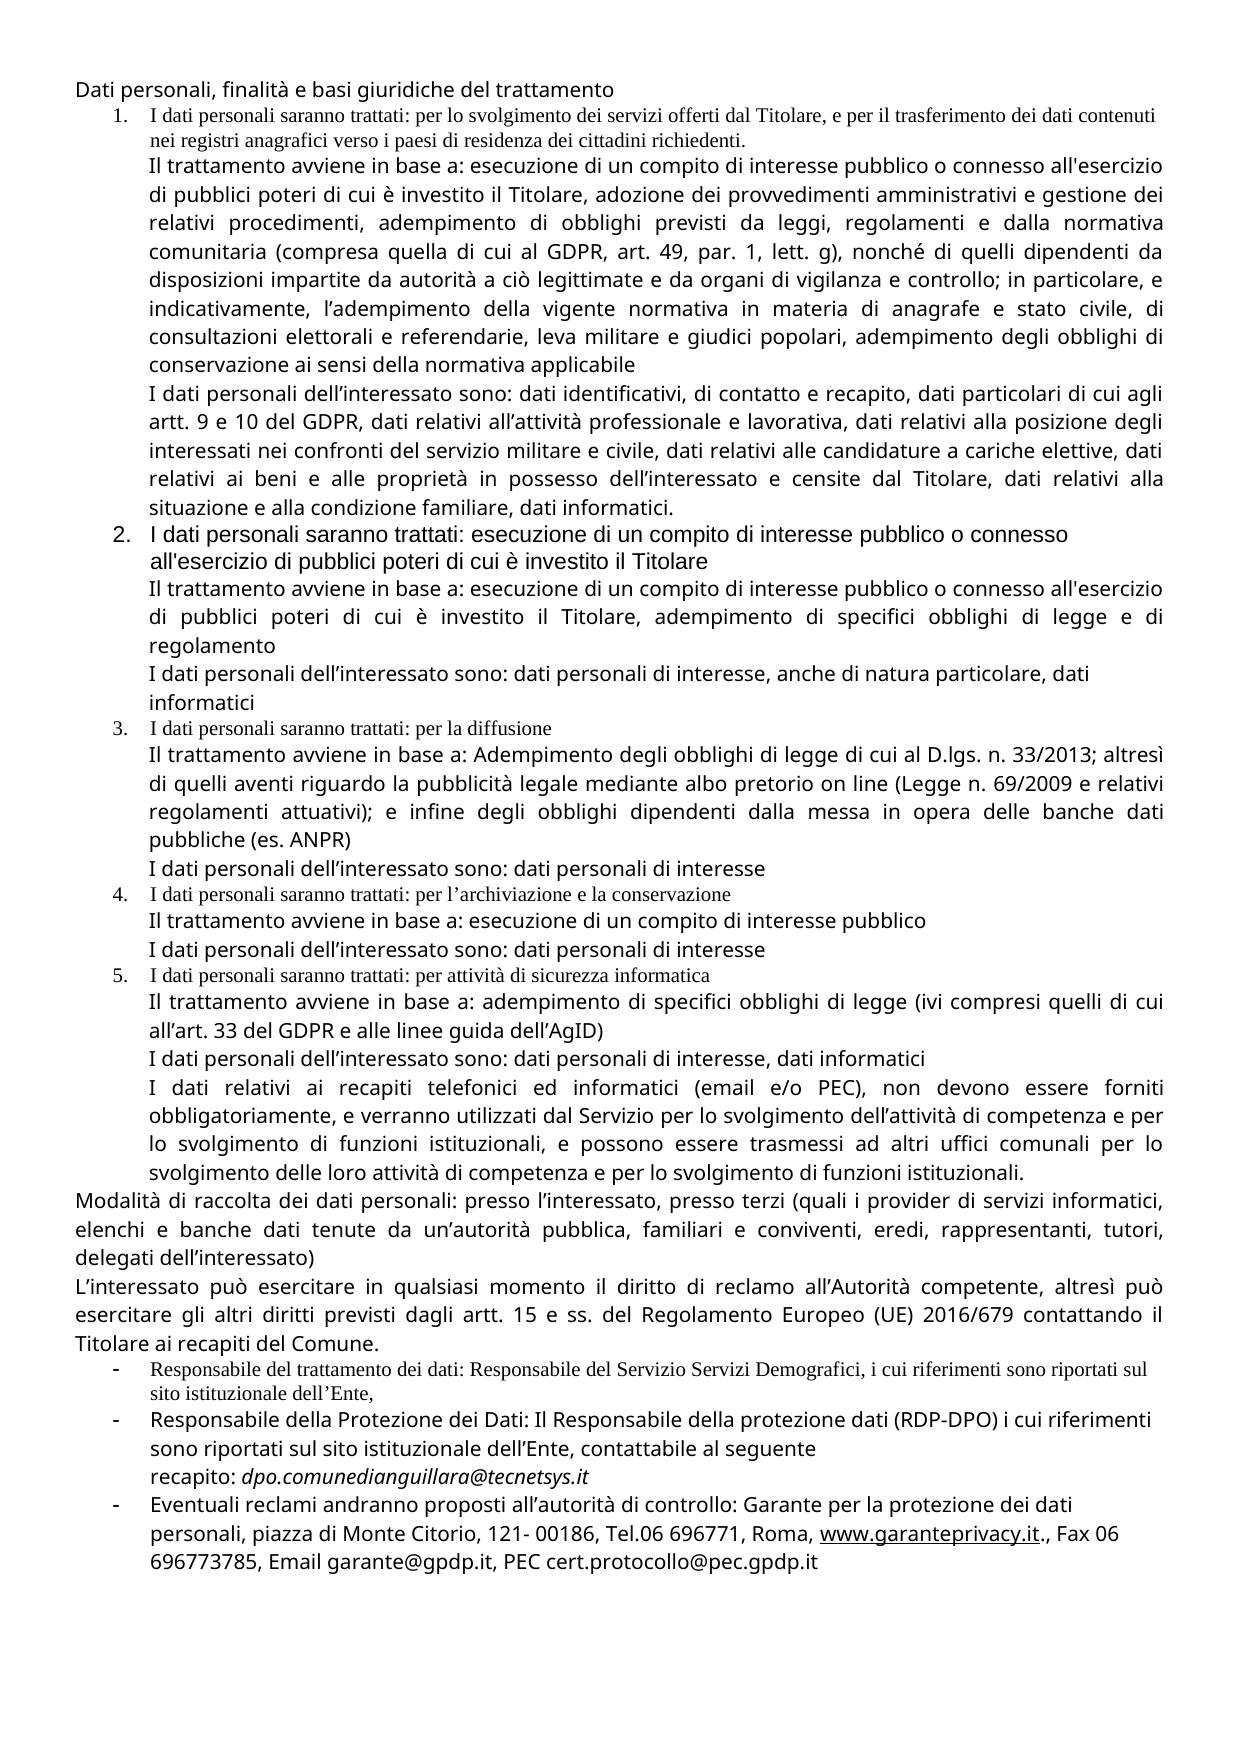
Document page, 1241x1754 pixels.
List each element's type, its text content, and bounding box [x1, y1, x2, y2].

text I dati relativi ai recapiti telefonici ed informatici (email e/o PEC), non devono essere forniti obbligatoriamente, e verranno utilizzati dal Servizio per lo svolgimento dell’attività di competenza e per lo svolgimento di funzioni istituzionali, e possono essere trasmessi ad altri uffici comunali per lo svolgimento delle loro attività di competenza e per lo svolgimento di funzioni istituzionali. [149, 1073, 1165, 1186]
text Il trattamento avviene in base a: esecuzione di un compito di interesse pubblico [149, 906, 1165, 935]
list I dati personali saranno trattati: per attività di sicurezza informatica [112, 963, 1165, 987]
list Responsabile del trattamento dei dati: Responsabile del Servizio Servizi Demografici, i cui riferimenti sono riportati sul sito istituzionale dell’Ente, [112, 1357, 1165, 1405]
text I dati personali dell’interessato sono: dati personali di interesse, anche di natura particolare, dati informatici [149, 659, 1165, 716]
text Modalità di raccolta dei dati personali: presso l’interessato, presso terzi (quali i provider di servizi informatici, elenchi e banche dati tenute da un’autorità pubblica, familiari e conviventi, eredi, rappresentanti, tutori, delegati dell’interessato) [75, 1186, 1165, 1272]
text L’interessato può esercitare in qualsiasi momento il diritto di reclamo all’Autorità competente, altresì può esercitare gli altri diritti previsti dagli artt. 15 e ss. del Regolamento Europeo (UE) 2016/679 contattando il Titolare ai recapiti del Comune. [75, 1272, 1165, 1357]
list I dati personali saranno trattati: per lo svolgimento dei servizi offerti dal Titolare, e per il trasferimento dei dati contenuti nei registri anagrafici verso i paesi di residenza dei cittadini richiedenti. [112, 103, 1165, 152]
text Dati personali, finalità e basi giuridiche del trattamento [75, 75, 1165, 103]
text Il trattamento avviene in base a: adempimento di specifici obblighi di legge (ivi compresi quelli di cui all’art. 33 del GDPR e alle linee guida dell’AgID) [149, 987, 1165, 1044]
text Il trattamento avviene in base a: Adempimento degli obblighi di legge di cui al D.lgs. n. 33/2013; altresì di quelli aventi riguardo la pubblicità legale mediante albo pretorio on line (Legge n. 69/2009 e relativi regolamenti attuativi); e infine degli obblighi dipendenti dalla messa in opera delle banche dati pubbliche (es. ANPR) [149, 740, 1165, 854]
text I dati personali dell’interessato sono: dati personali di interesse [149, 935, 1165, 963]
list I dati personali saranno trattati: esecuzione di un compito di interesse pubblico o connesso all'esercizio di pubblici poteri di cui è investito il Titolare [112, 521, 1165, 574]
list I dati personali saranno trattati: per l’archiviazione e la conservazione [112, 882, 1165, 906]
list I dati personali saranno trattati: per la diffusione [112, 716, 1165, 740]
list Responsabile della Protezione dei Dati: Il Responsabile della protezione dati (RDP-DPO) i cui riferimenti sono riportati sul sito istituzionale dell’Ente, contattabile al seguente recapito: dpo.comunedianguillara@tecnetsys.it [112, 1405, 1165, 1491]
text I dati personali dell’interessato sono: dati identificativi, di contatto e recapito, dati particolari di cui agli artt. 9 e 10 del GDPR, dati relativi all’attività professionale e lavorativa, dati relativi alla posizione degli interessati nei confronti del servizio militare e civile, dati relativi alle candidature a cariche elettive, dati relativi ai beni e alle proprietà in possesso dell’interessato e censite dal Titolare, dati relativi alla situazione e alla condizione familiare, dati informatici. [149, 379, 1165, 521]
list Eventuali reclami andranno proposti all’autorità di controllo: Garante per la protezione dei dati personali, piazza di Monte Citorio, 121- 00186, Tel.06 696771, Roma, www.garanteprivacy.it., Fax 06 696773785, Email garante@gpdp.it, PEC cert.protocollo@pec.gpdp.it [112, 1491, 1165, 1576]
text I dati personali dell’interessato sono: dati personali di interesse [149, 854, 1165, 882]
text I dati personali dell’interessato sono: dati personali di interesse, dati informatici [149, 1044, 1165, 1073]
text Il trattamento avviene in base a: esecuzione di un compito di interesse pubblico o connesso all'esercizio di pubblici poteri di cui è investito il Titolare, adozione dei provvedimenti amministrativi e gestione dei relativi procedimenti, adempimento di obblighi previsti da leggi, regolamenti e dalla normativa comunitaria (compresa quella di cui al GDPR, art. 49, par. 1, lett. g), nonché di quelli dipendenti da disposizioni impartite da autorità a ciò legittimate e da organi di vigilanza e controllo; in particolare, e indicativamente, l’adempimento della vigente normativa in materia di anagrafe e stato civile, di consultazioni elettorali e referendarie, leva militare e giudici popolari, adempimento degli obblighi di conservazione ai sensi della normativa applicabile [149, 152, 1165, 379]
text Il trattamento avviene in base a: esecuzione di un compito di interesse pubblico o connesso all'esercizio di pubblici poteri di cui è investito il Titolare, adempimento di specifici obblighi di legge e di regolamento [149, 574, 1165, 659]
